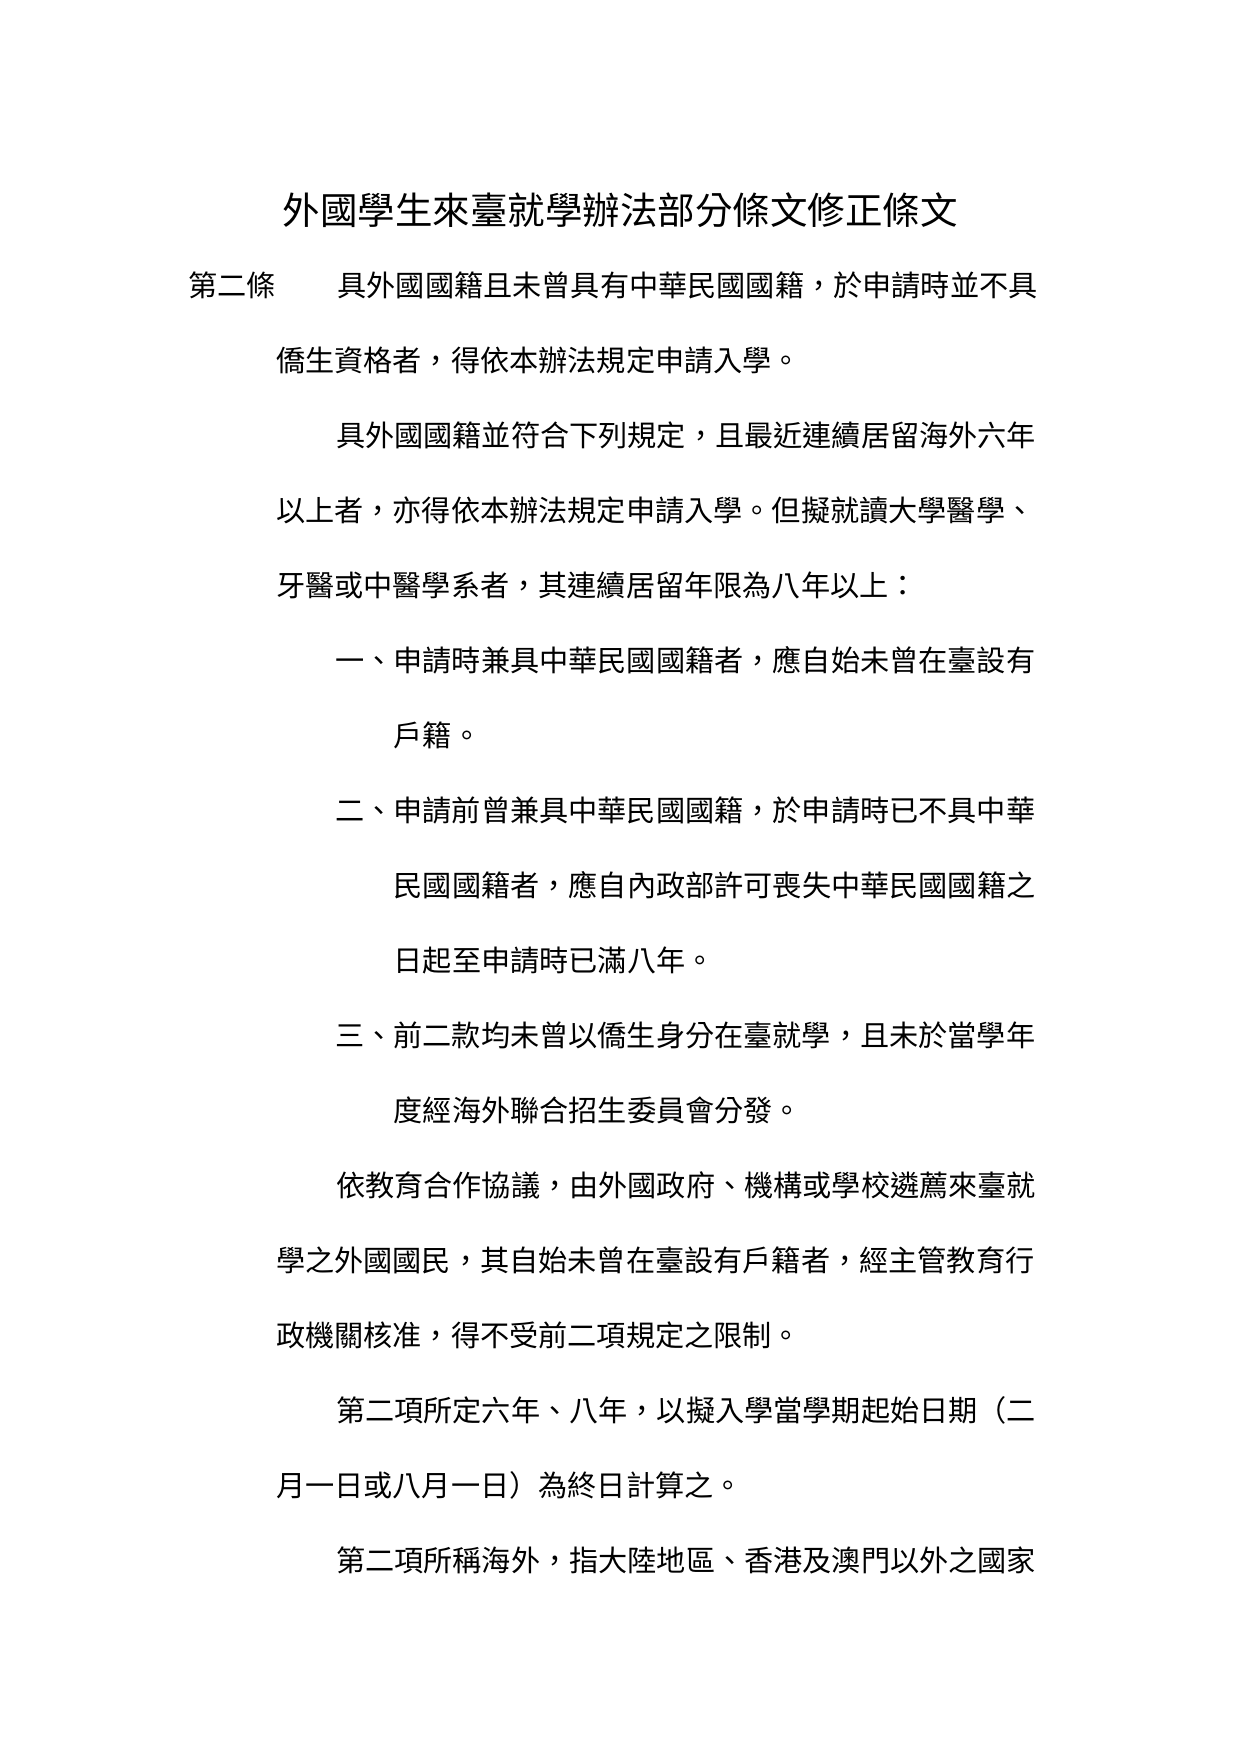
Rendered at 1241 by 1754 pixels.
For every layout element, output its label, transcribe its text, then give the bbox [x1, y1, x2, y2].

text 二、申請前曾兼具中華民國國籍，於申請時已不具中華民國國籍者，應自內政部許可喪失中華民國國籍之日起至申請時已滿八年。 [335, 764, 1053, 989]
text 依教育合作協議，由外國政府、機構或學校遴薦來臺就學之外國國民，其自始未曾在臺設有戶籍者，經主管教育行政機關核准，得不受前二項規定之限制。 [276, 1139, 1053, 1364]
text 第二條 具外國國籍且未曾具有中華民國國籍，於申請時並不具僑生資格者，得依本辦法規定申請入學。 [188, 239, 1053, 389]
text 三、前二款均未曾以僑生身分在臺就學，且未於當學年度經海外聯合招生委員會分發。 [335, 989, 1053, 1139]
text 外國學生來臺就學辦法部分條文修正條文 [187, 164, 1053, 239]
text 一、申請時兼具中華民國國籍者，應自始未曾在臺設有戶籍。 [335, 614, 1053, 764]
text 具外國國籍並符合下列規定，且最近連續居留海外六年以上者，亦得依本辦法規定申請入學。但擬就讀大學醫學、牙醫或中醫學系者，其連續居留年限為八年以上： [276, 389, 1053, 614]
text 第二項所稱海外，指大陸地區、香港及澳門以外之國家 [276, 1514, 1053, 1589]
text 第二項所定六年、八年，以擬入學當學期起始日期（二月一日或八月一日）為終日計算之。 [276, 1364, 1053, 1514]
